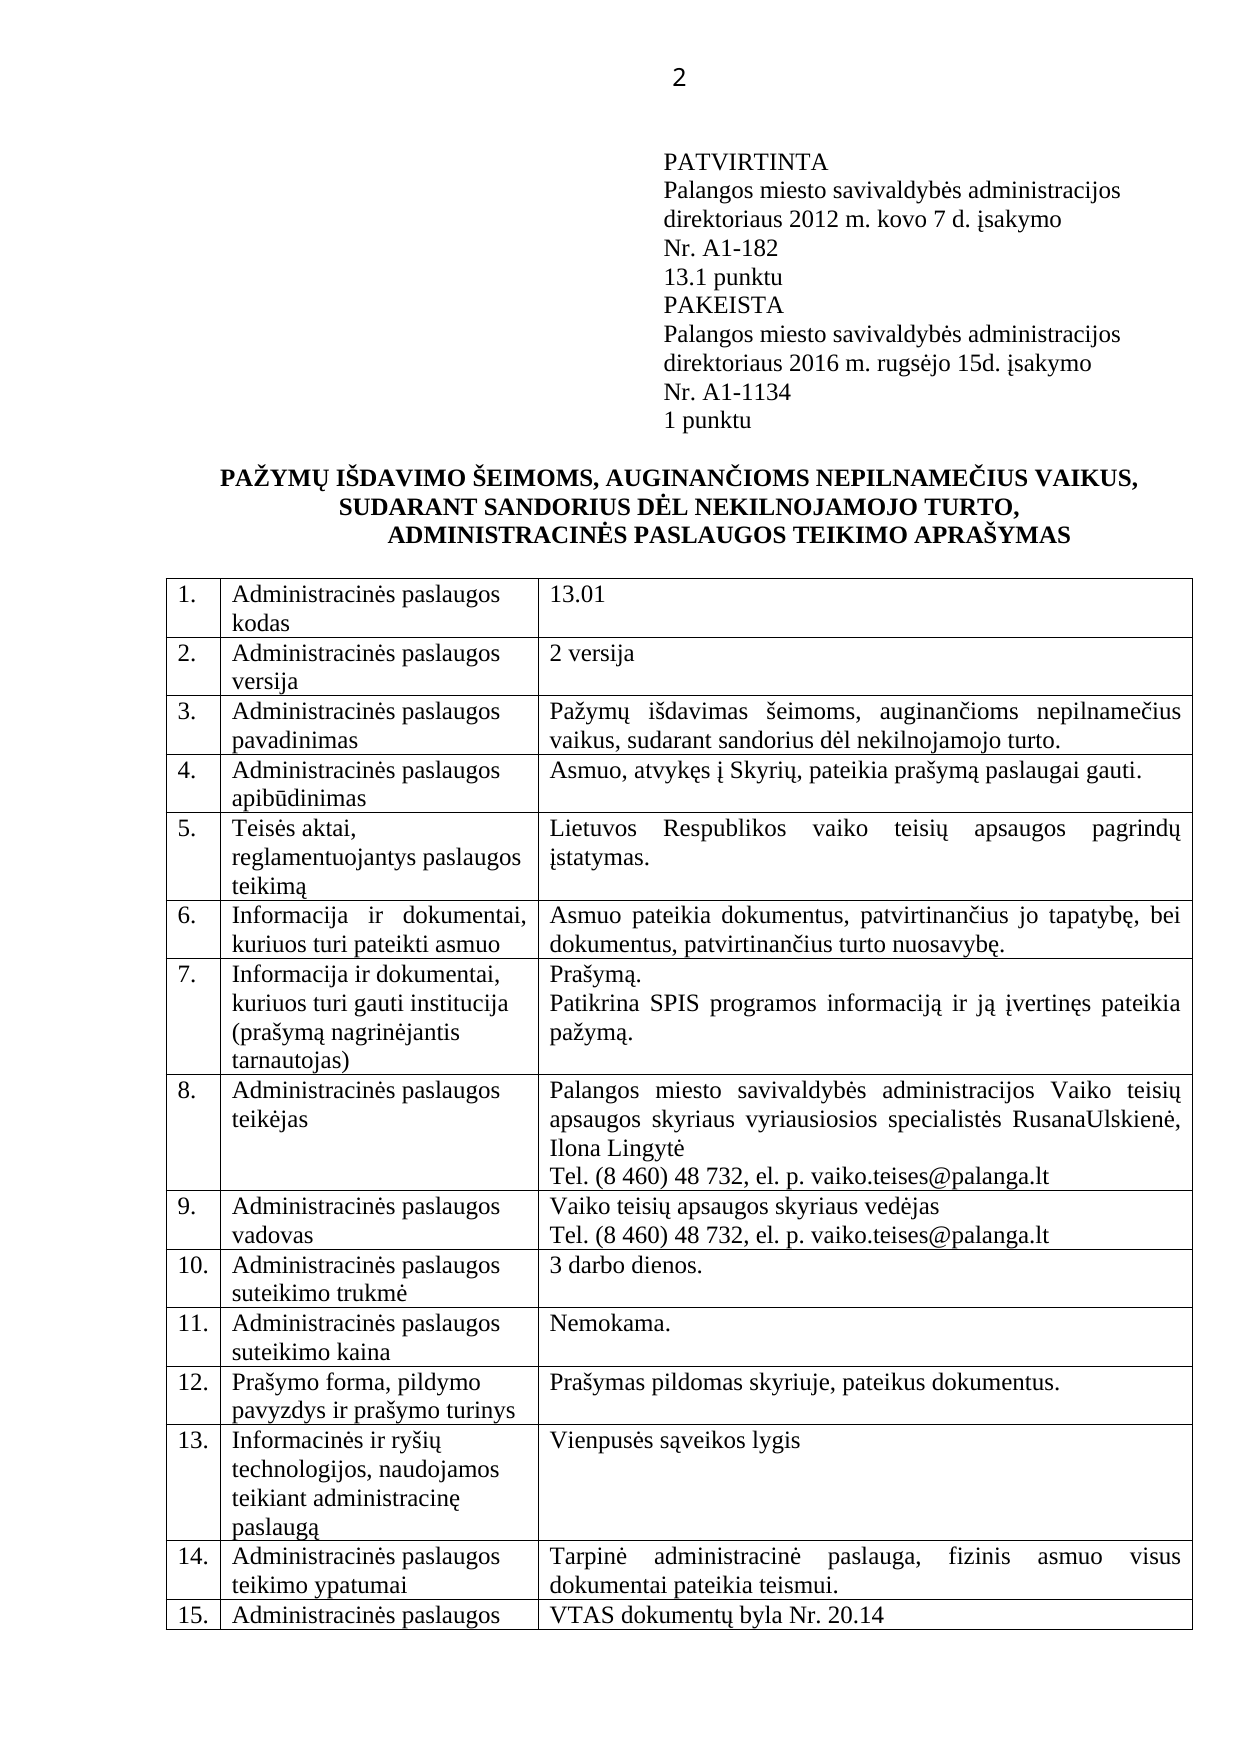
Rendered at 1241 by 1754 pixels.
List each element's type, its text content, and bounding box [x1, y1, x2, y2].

table_cell Administracinės paslaugos suteikimo kaina [221, 1308, 538, 1366]
table_cell Nemokama. [539, 1308, 1192, 1366]
text direktoriaus 2012 m. kovo 7 d. įsakymo [663, 204, 1181, 233]
text Nr. A1-182 [663, 233, 1181, 262]
text PATVIRTINTA [663, 147, 1181, 176]
table_cell 15. [167, 1600, 220, 1629]
table_cell 9. [167, 1191, 220, 1249]
table_cell 2 versija [539, 638, 1192, 695]
table_cell 6. [167, 901, 220, 958]
table_cell Informacinės ir ryšių technologijos, naudojamos teikiant administracinę paslaugą [221, 1425, 538, 1540]
table_cell 13. [167, 1425, 220, 1540]
table_header 1. [167, 579, 220, 637]
table_cell Vienpusės sąveikos lygis [539, 1425, 1192, 1540]
table_cell 2. [167, 638, 220, 695]
table_cell 5. [167, 813, 220, 899]
text Palangos miesto savivaldybės administracijos [663, 319, 1181, 348]
table_cell Administracinės paslaugos teikėjas [221, 1075, 538, 1190]
table_header Administracinės paslaugos kodas [221, 579, 538, 637]
text ADMINISTRACINĖS PASLAUGOS TEIKIMO APRAŠYMAS [277, 521, 1181, 549]
table_cell 3 darbo dienos. [539, 1250, 1192, 1307]
table_cell Prašymą. Patikrina SPIS programos informaciją ir ją įvertinęs pateikia pažymą. [539, 959, 1192, 1074]
table_cell Informacija ir dokumentai, kuriuos turi pateikti asmuo [221, 901, 538, 958]
text Pažymų išdavimo šeimoms, auginančioms nepilnamečius vaikus, sudarant sandorius dėl nekilnojamojo turto, [177, 463, 1181, 521]
table_cell Administracinės paslaugos apibūdinimas [221, 755, 538, 812]
table_cell Administracinės paslaugos pavadinimas [221, 696, 538, 754]
table_cell 14. [167, 1541, 220, 1599]
table_cell 11. [167, 1308, 220, 1366]
table_cell 12. [167, 1367, 220, 1424]
text Palangos miesto savivaldybės administracijos [663, 176, 1181, 204]
text direktoriaus 2016 m. rugsėjo 15d. įsakymo [663, 348, 1181, 377]
table_cell Teisės aktai, reglamentuojantys paslaugos teikimą [221, 813, 538, 899]
table_cell Administracinės paslaugos versija [221, 638, 538, 695]
table_cell Administracinės paslaugos [221, 1600, 538, 1629]
table_cell Informacija ir dokumentai, kuriuos turi gauti institucija (prašymą nagrinėjantis tarnautojas) [221, 959, 538, 1074]
table_cell 8. [167, 1075, 220, 1190]
table_header 13.01 [539, 579, 1192, 637]
table_cell Prašymo forma, pildymo pavyzdys ir prašymo turinys [221, 1367, 538, 1424]
text 1 punktu [663, 406, 1181, 434]
table_cell Tarpinė administracinė paslauga, fizinis asmuo visus dokumentai pateikia teismui. [539, 1541, 1192, 1599]
text 13.1 punktu [663, 262, 1181, 291]
table_cell 10. [167, 1250, 220, 1307]
table_cell Lietuvos Respublikos vaiko teisių apsaugos pagrindų įstatymas. [539, 813, 1192, 899]
table_cell Prašymas pildomas skyriuje, pateikus dokumentus. [539, 1367, 1192, 1424]
table_cell Asmuo pateikia dokumentus, patvirtinančius jo tapatybę, bei dokumentus, patvirtinančius turto nuosavybę. [539, 901, 1192, 958]
table_cell VTAS dokumentų byla Nr. 20.14 [539, 1600, 1192, 1629]
table_cell Administracinės paslaugos suteikimo trukmė [221, 1250, 538, 1307]
text PAKEISTA [663, 291, 1181, 319]
table_cell Vaiko teisių apsaugos skyriaus vedėjas Tel. (8 460) 48 732, el. p. vaiko.teises@palanga.lt [539, 1191, 1192, 1249]
text Nr. A1-1134 [663, 377, 1181, 406]
table_cell Pažymų išdavimas šeimoms, auginančioms nepilnamečius vaikus, sudarant sandorius dėl nekilnojamojo turto. [539, 696, 1192, 754]
table_cell Palangos miesto savivaldybės administracijos Vaiko teisių apsaugos skyriaus vyriausiosios specialistės RusanaUlskienė, Ilona Lingytė Tel. (8 460) 48 732, el. p. vaiko.teises@palanga.lt [539, 1075, 1192, 1190]
table_cell Asmuo, atvykęs į Skyrių, pateikia prašymą paslaugai gauti. [539, 755, 1192, 812]
table_cell Administracinės paslaugos teikimo ypatumai [221, 1541, 538, 1599]
table_cell 3. [167, 696, 220, 754]
table_cell 4. [167, 755, 220, 812]
table_cell 7. [167, 959, 220, 1074]
table_cell Administracinės paslaugos vadovas [221, 1191, 538, 1249]
